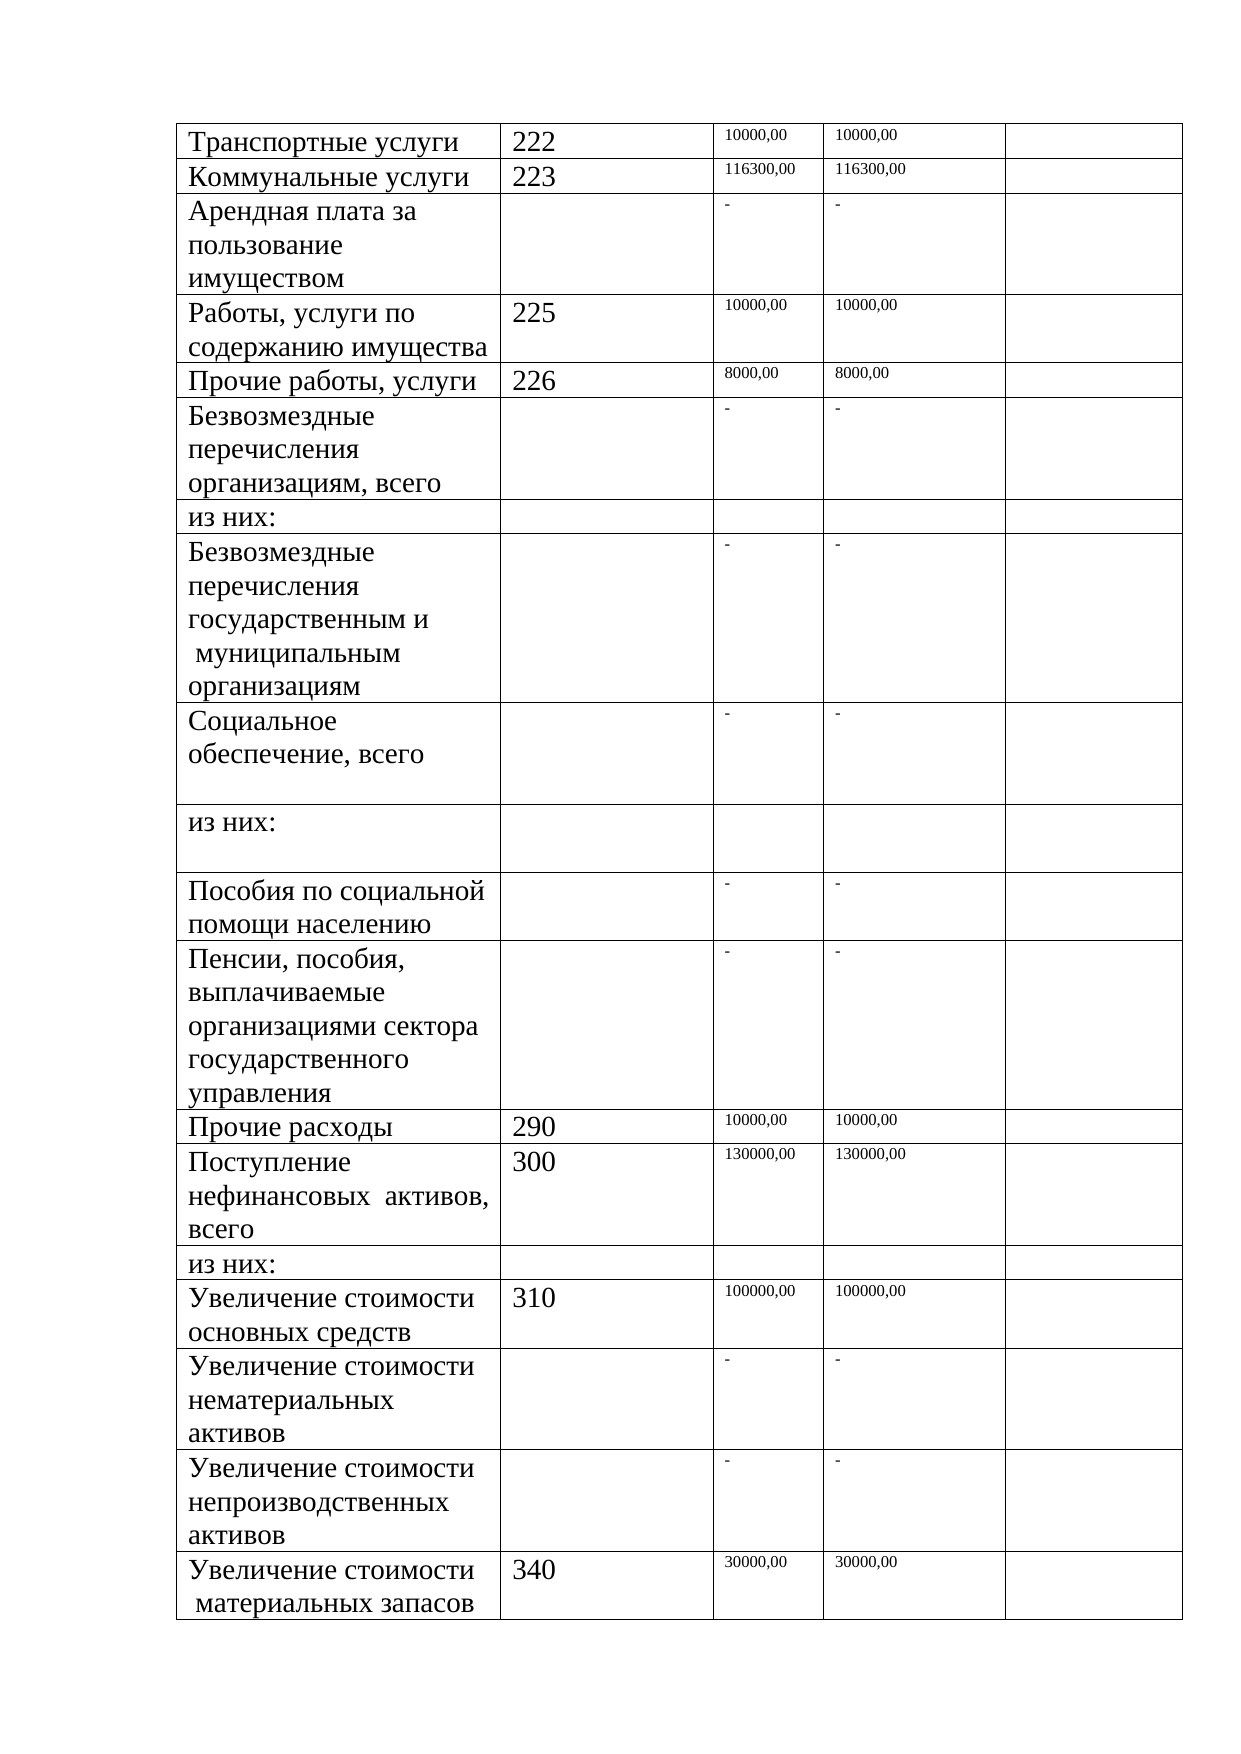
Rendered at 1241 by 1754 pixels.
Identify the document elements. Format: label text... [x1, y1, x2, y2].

table_cell [1006, 363, 1182, 397]
table_cell - [824, 1349, 1005, 1449]
table_cell - [824, 398, 1005, 498]
table_cell [1006, 1552, 1182, 1619]
table_cell Увеличение стоимости основных средств [177, 1280, 500, 1347]
table_cell - [824, 1450, 1005, 1551]
table_cell 130000,00 [824, 1144, 1005, 1245]
table_cell 116300,00 [714, 159, 823, 192]
table_cell [714, 1246, 823, 1279]
table_cell из них: [177, 805, 500, 872]
table_cell - [714, 873, 823, 940]
table_cell Пособия по социальной помощи населению [177, 873, 500, 940]
table_cell 10000,00 [824, 295, 1005, 362]
table_cell [501, 805, 713, 872]
table_cell [714, 805, 823, 872]
table_cell [1006, 1246, 1182, 1279]
table_cell 10000,00 [714, 295, 823, 362]
table_cell [1006, 1110, 1182, 1143]
table_cell 290 [501, 1110, 713, 1143]
table_cell [1006, 1144, 1182, 1245]
table_cell из них: [177, 1246, 500, 1279]
table_cell - [714, 703, 823, 803]
table_cell [1006, 194, 1182, 294]
table_cell - [714, 941, 823, 1108]
table_cell 10000,00 [714, 1110, 823, 1143]
table_cell [1006, 941, 1182, 1108]
table_cell 223 [501, 159, 713, 192]
table_cell [1006, 124, 1182, 158]
table_cell [1006, 805, 1182, 872]
table_cell Увеличение стоимости материальных запасов [177, 1552, 500, 1619]
table_cell [501, 500, 713, 533]
table_cell [714, 500, 823, 533]
table_cell [501, 1246, 713, 1279]
table_cell Пенсии, пособия, выплачиваемые организациями сектора государственного управления [177, 941, 500, 1108]
table_cell 10000,00 [824, 124, 1005, 158]
table_cell [1006, 1450, 1182, 1551]
table_cell 30000,00 [714, 1552, 823, 1619]
table_cell - [824, 194, 1005, 294]
table_cell Прочие работы, услуги [177, 363, 500, 397]
table_cell - [824, 941, 1005, 1108]
table_cell [824, 500, 1005, 533]
table_cell Социальное обеспечение, всего [177, 703, 500, 803]
table_cell 310 [501, 1280, 713, 1347]
table_cell 222 [501, 124, 713, 158]
table_cell - [714, 1450, 823, 1551]
table_cell Прочие расходы [177, 1110, 500, 1143]
table_cell Увеличение стоимости непроизводственных активов [177, 1450, 500, 1551]
table_cell 130000,00 [714, 1144, 823, 1245]
table_cell 340 [501, 1552, 713, 1619]
table_cell [1006, 500, 1182, 533]
table_cell Увеличение стоимости нематериальных активов [177, 1349, 500, 1449]
table_cell [501, 941, 713, 1108]
table_cell 300 [501, 1144, 713, 1245]
table_cell 8000,00 [714, 363, 823, 397]
table_cell [824, 1246, 1005, 1279]
table_cell 30000,00 [824, 1552, 1005, 1619]
table_cell [824, 805, 1005, 872]
table_cell [501, 1450, 713, 1551]
table_cell [501, 1349, 713, 1449]
table_cell 10000,00 [824, 1110, 1005, 1143]
table_cell [1006, 295, 1182, 362]
table_cell - [714, 534, 823, 702]
table_cell [1006, 398, 1182, 498]
table_cell - [824, 534, 1005, 702]
table_cell [1006, 703, 1182, 803]
table_cell 226 [501, 363, 713, 397]
table_cell [1006, 873, 1182, 940]
table_cell [1006, 1349, 1182, 1449]
table_cell Безвозмездные перечисления организациям, всего [177, 398, 500, 498]
table_cell Транспортные услуги [177, 124, 500, 158]
table_cell - [714, 1349, 823, 1449]
table_cell [501, 703, 713, 803]
table_cell из них: [177, 500, 500, 533]
table_cell [501, 873, 713, 940]
table_cell 225 [501, 295, 713, 362]
table_cell Работы, услуги по содержанию имущества [177, 295, 500, 362]
table_cell - [824, 873, 1005, 940]
table_cell Безвозмездные перечисления государственным и муниципальным организациям [177, 534, 500, 702]
table_cell Арендная плата за пользование имуществом [177, 194, 500, 294]
table_cell - [824, 703, 1005, 803]
table_cell [1006, 159, 1182, 192]
table_cell 116300,00 [824, 159, 1005, 192]
table_cell [1006, 1280, 1182, 1347]
table_cell - [714, 194, 823, 294]
table_cell [1006, 534, 1182, 702]
table_cell Коммунальные услуги [177, 159, 500, 192]
table_cell 100000,00 [824, 1280, 1005, 1347]
table_cell 8000,00 [824, 363, 1005, 397]
table_cell - [714, 398, 823, 498]
table_cell Поступление нефинансовых активов, всего [177, 1144, 500, 1245]
table_cell [501, 398, 713, 498]
table_cell 100000,00 [714, 1280, 823, 1347]
table_cell [501, 534, 713, 702]
table_cell [501, 194, 713, 294]
table_cell 10000,00 [714, 124, 823, 158]
